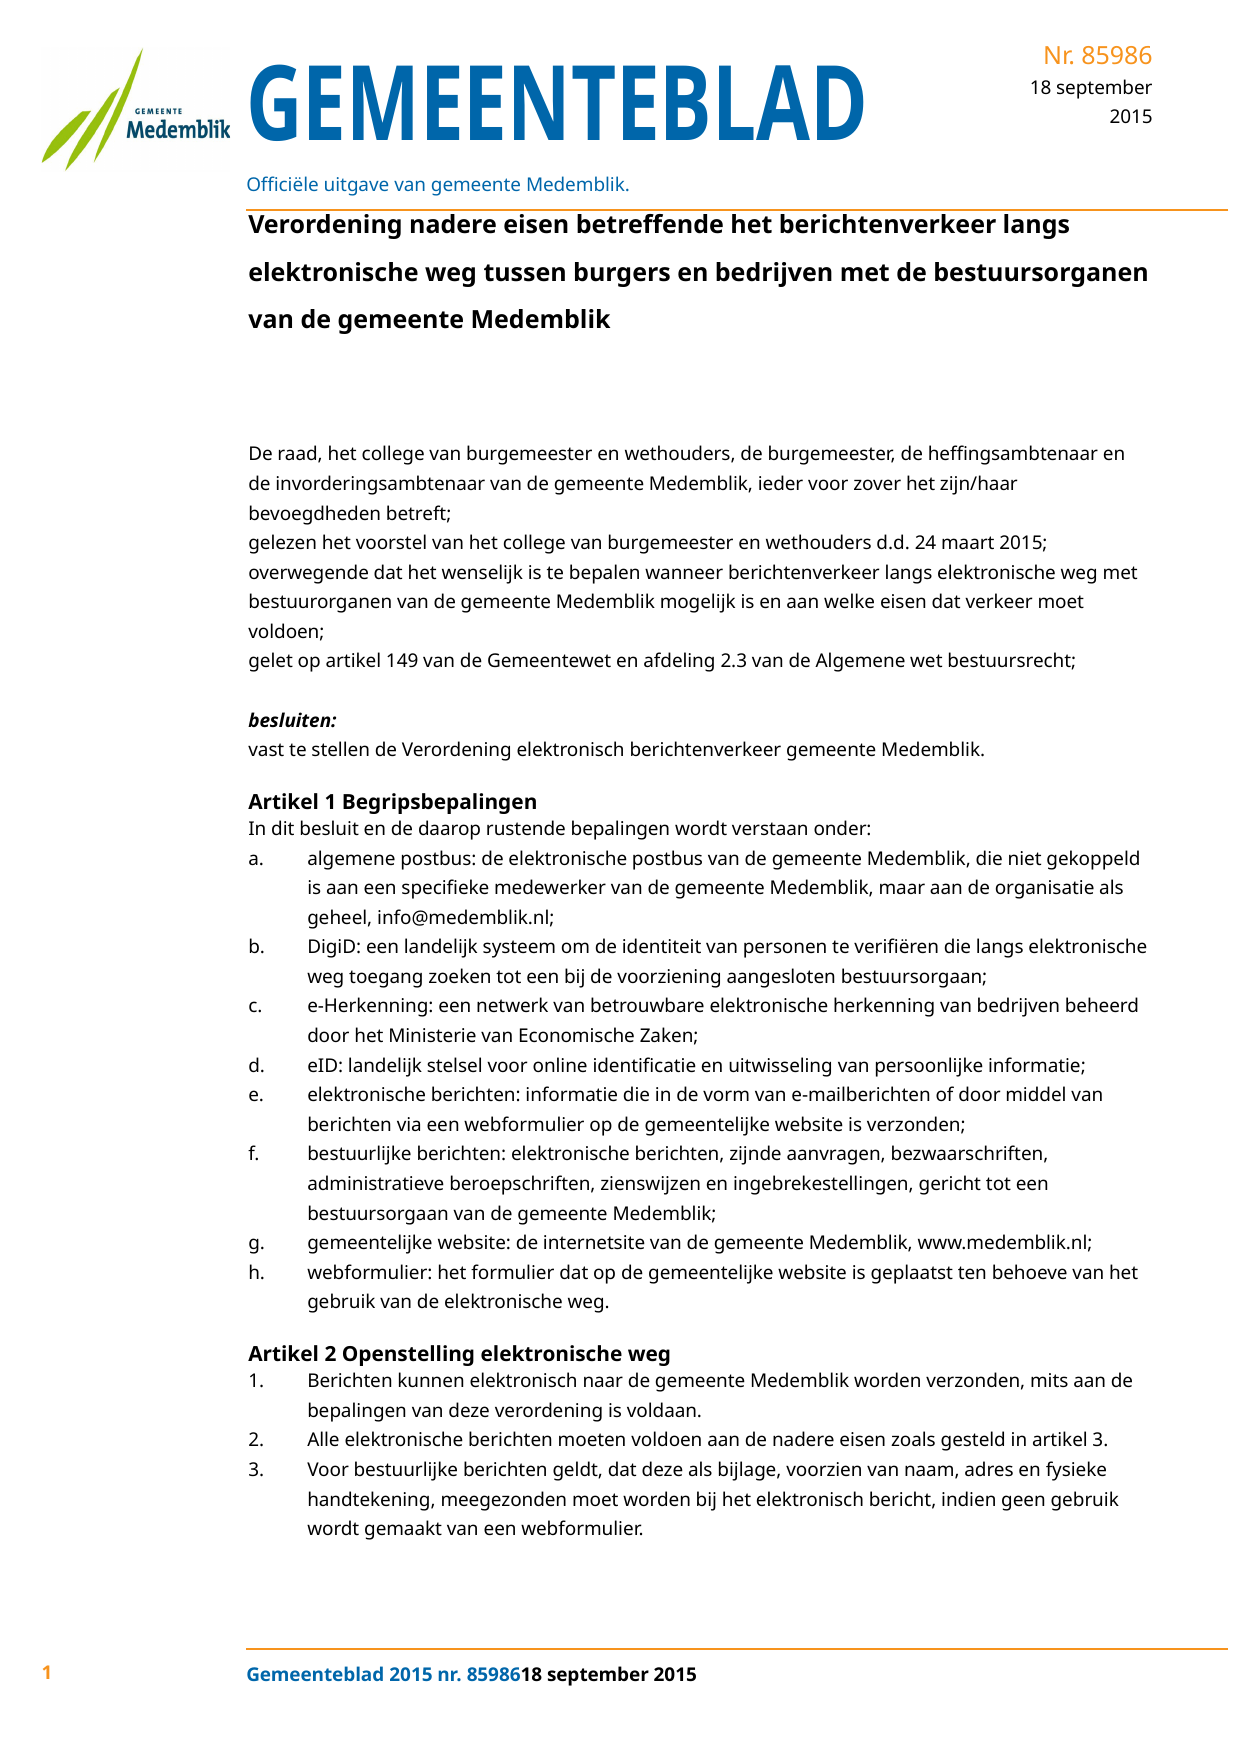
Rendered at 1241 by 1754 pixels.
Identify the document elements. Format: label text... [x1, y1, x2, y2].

text vast te stellen de Verordening elektronisch berichtenverkeer gemeente Medemblik. [248, 736, 1152, 762]
list elektronische berichten: informatie die in de vorm van e-mailberichten of door middel van berichten via een webformulier op de gemeentelijke website is verzonden; [248, 1081, 1152, 1137]
list gemeentelijke website: de internetsite van de gemeente Medemblik, www.medemblik.nl; [248, 1229, 1152, 1255]
text gelet op artikel 149 van de Gemeentewet en afdeling 2.3 van de Algemene wet bestuursrecht; [248, 648, 1152, 673]
text In dit besluit en de daarop rustende bepalingen wordt verstaan onder: [248, 815, 1152, 841]
text De raad, het college van burgemeester en wethouders, de burgemeester, de heffingsambtenaar en de invorderingsambtenaar van de gemeente Medemblik, ieder voor zover het zijn/haar bevoegdheden betreft; [248, 441, 1152, 525]
picture [41, 47, 231, 172]
list Alle elektronische berichten moeten voldoen aan de nadere eisen zoals gesteld in artikel 3. [248, 1427, 1152, 1452]
list bestuurlijke berichten: elektronische berichten, zijnde aanvragen, bezwaarschriften, administratieve beroepschriften, zienswijzen en ingebrekestellingen, gericht tot een bestuursorgaan van de gemeente Medemblik; [248, 1141, 1152, 1226]
text gelezen het voorstel van het college van burgemeester en wethouders d.d. 24 maart 2015; [248, 529, 1152, 555]
list eID: landelijk stelsel voor online identificatie en uitwisseling van persoonlijke informatie; [248, 1052, 1152, 1078]
text Artikel 1 Begripsbepalingen [248, 787, 1152, 815]
list Berichten kunnen elektronisch naar de gemeente Medemblik worden verzonden, mits aan de bepalingen van deze verordening is voldaan. [248, 1367, 1152, 1423]
list e-Herkenning: een netwerk van betrouwbare elektronische herkenning van bedrijven beheerd door het Ministerie van Economische Zaken; [248, 993, 1152, 1048]
text Artikel 2 Openstelling elektronische weg [248, 1339, 1152, 1367]
list DigiD: een landelijk systeem om de identiteit van personen te verifiëren die langs elektronische weg toegang zoeken tot een bij de voorziening aangesloten bestuursorgaan; [248, 933, 1152, 989]
text besluiten: [248, 707, 1152, 732]
list webformulier: het formulier dat op de gemeentelijke website is geplaatst ten behoeve van het gebruik van de elektronische weg. [248, 1259, 1152, 1314]
text Verordening nadere eisen betreffende het berichtenverkeer langs elektronische weg tussen burgers en bedrijven met de bestuursorganen van de gemeente Medemblik [248, 211, 1152, 336]
text overwegende dat het wenselijk is te bepalen wanneer berichtenverkeer langs elektronische weg met bestuurorganen van de gemeente Medemblik mogelijk is en aan welke eisen dat verkeer moet voldoen; [248, 559, 1152, 644]
list algemene postbus: de elektronische postbus van de gemeente Medemblik, die niet gekoppeld is aan een specifieke medewerker van de gemeente Medemblik, maar aan de organisatie als geheel, info@medemblik.nl; [248, 845, 1152, 930]
list Voor bestuurlijke berichten geldt, dat deze als bijlage, voorzien van naam, adres en fysieke handtekening, meegezonden moet worden bij het elektronisch bericht, indien geen gebruik wordt gemaakt van een webformulier. [248, 1456, 1152, 1541]
